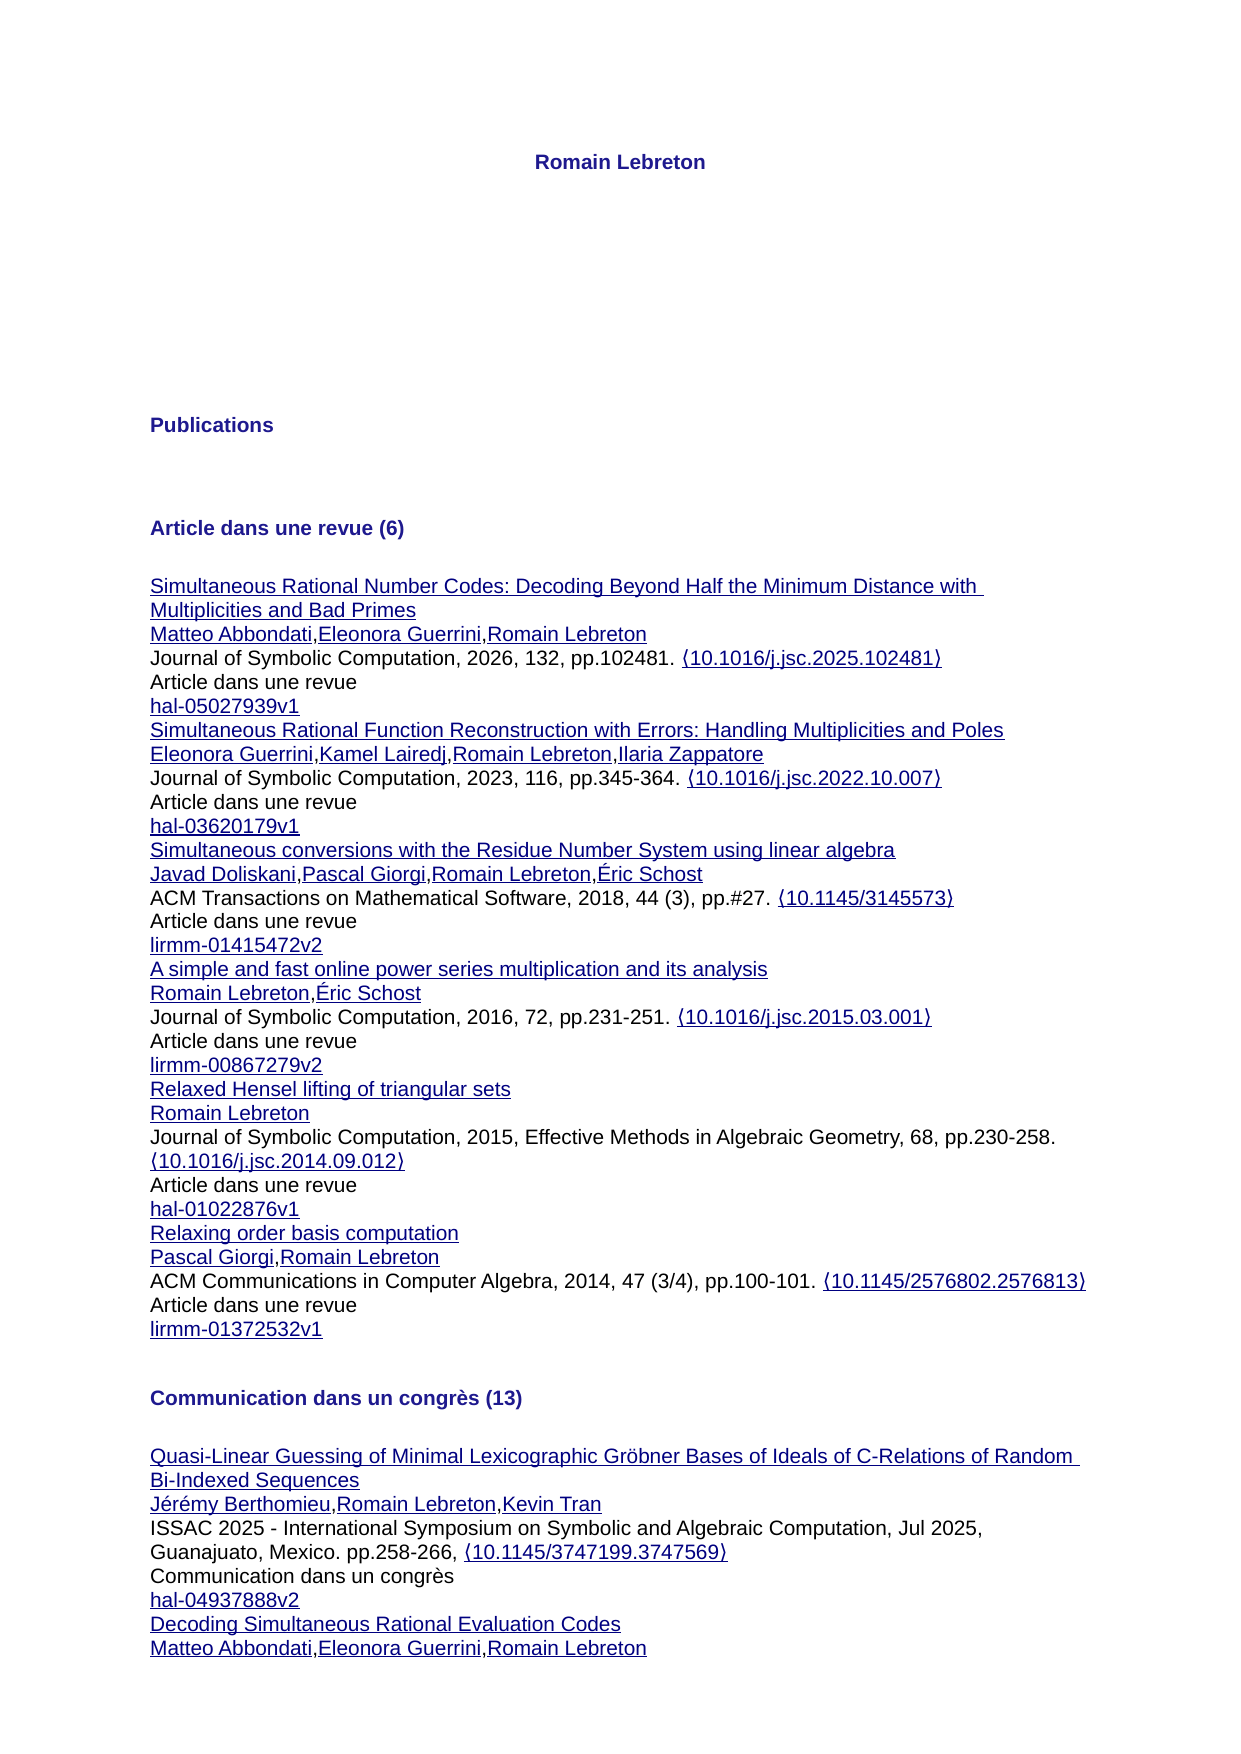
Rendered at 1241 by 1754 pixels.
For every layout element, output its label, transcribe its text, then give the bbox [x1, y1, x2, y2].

subtitle Article dans une revue (6) [150, 516, 1090, 539]
table_cell Relaxing order basis computation Pascal Giorgi,Romain Lebreton ACM Communications in Computer Algebra, 2014, 47 (3/4), pp.100-101. ⟨10.1145/2576802.2576813⟩ Article dans une revue lirmm-01372532v1 [150, 1221, 1090, 1341]
table_header Simultaneous Rational Number Codes: Decoding Beyond Half the Minimum Distance with Multiplicities and Bad Primes Matteo Abbondati,Eleonora Guerrini,Romain Lebreton Journal of Symbolic Computation, 2026, 132, pp.102481. ⟨10.1016/j.jsc.2025.102481⟩ Article dans une revue hal-05027939v1 [150, 574, 1090, 718]
subtitle Publications [150, 412, 1090, 436]
table_cell A simple and fast online power series multiplication and its analysis Romain Lebreton,Éric Schost Journal of Symbolic Computation, 2016, 72, pp.231-251. ⟨10.1016/j.jsc.2015.03.001⟩ Article dans une revue lirmm-00867279v2 [150, 957, 1090, 1077]
table_cell Relaxed Hensel lifting of triangular sets Romain Lebreton Journal of Symbolic Computation, 2015, Effective Methods in Algebraic Geometry, 68, pp.230-258. ⟨10.1016/j.jsc.2014.09.012⟩ Article dans une revue hal-01022876v1 [150, 1077, 1090, 1221]
table_cell Decoding Simultaneous Rational Evaluation Codes Matteo Abbondati,Eleonora Guerrini,Romain Lebreton [150, 1611, 1090, 1659]
subtitle Romain Lebreton [150, 150, 1090, 174]
table_cell Simultaneous Rational Function Reconstruction with Errors: Handling Multiplicities and Poles Eleonora Guerrini,Kamel Lairedj,Romain Lebreton,Ilaria Zappatore Journal of Symbolic Computation, 2023, 116, pp.345-364. ⟨10.1016/j.jsc.2022.10.007⟩ Article dans une revue hal-03620179v1 [150, 718, 1090, 837]
table_cell Simultaneous conversions with the Residue Number System using linear algebra Javad Doliskani,Pascal Giorgi,Romain Lebreton,Éric Schost ACM Transactions on Mathematical Software, 2018, 44 (3), pp.#27. ⟨10.1145/3145573⟩ Article dans une revue lirmm-01415472v2 [150, 838, 1090, 957]
subtitle Communication dans un congrès (13) [150, 1385, 1090, 1409]
table_header Quasi-Linear Guessing of Minimal Lexicographic Gröbner Bases of Ideals of C-Relations of Random Bi-Indexed Sequences Jérémy Berthomieu,Romain Lebreton,Kevin Tran ISSAC 2025 - International Symposium on Symbolic and Algebraic Computation, Jul 2025, Guanajuato, Mexico. pp.258-266, ⟨10.1145/3747199.3747569⟩ Communication dans un congrès hal-04937888v2 [150, 1444, 1090, 1611]
